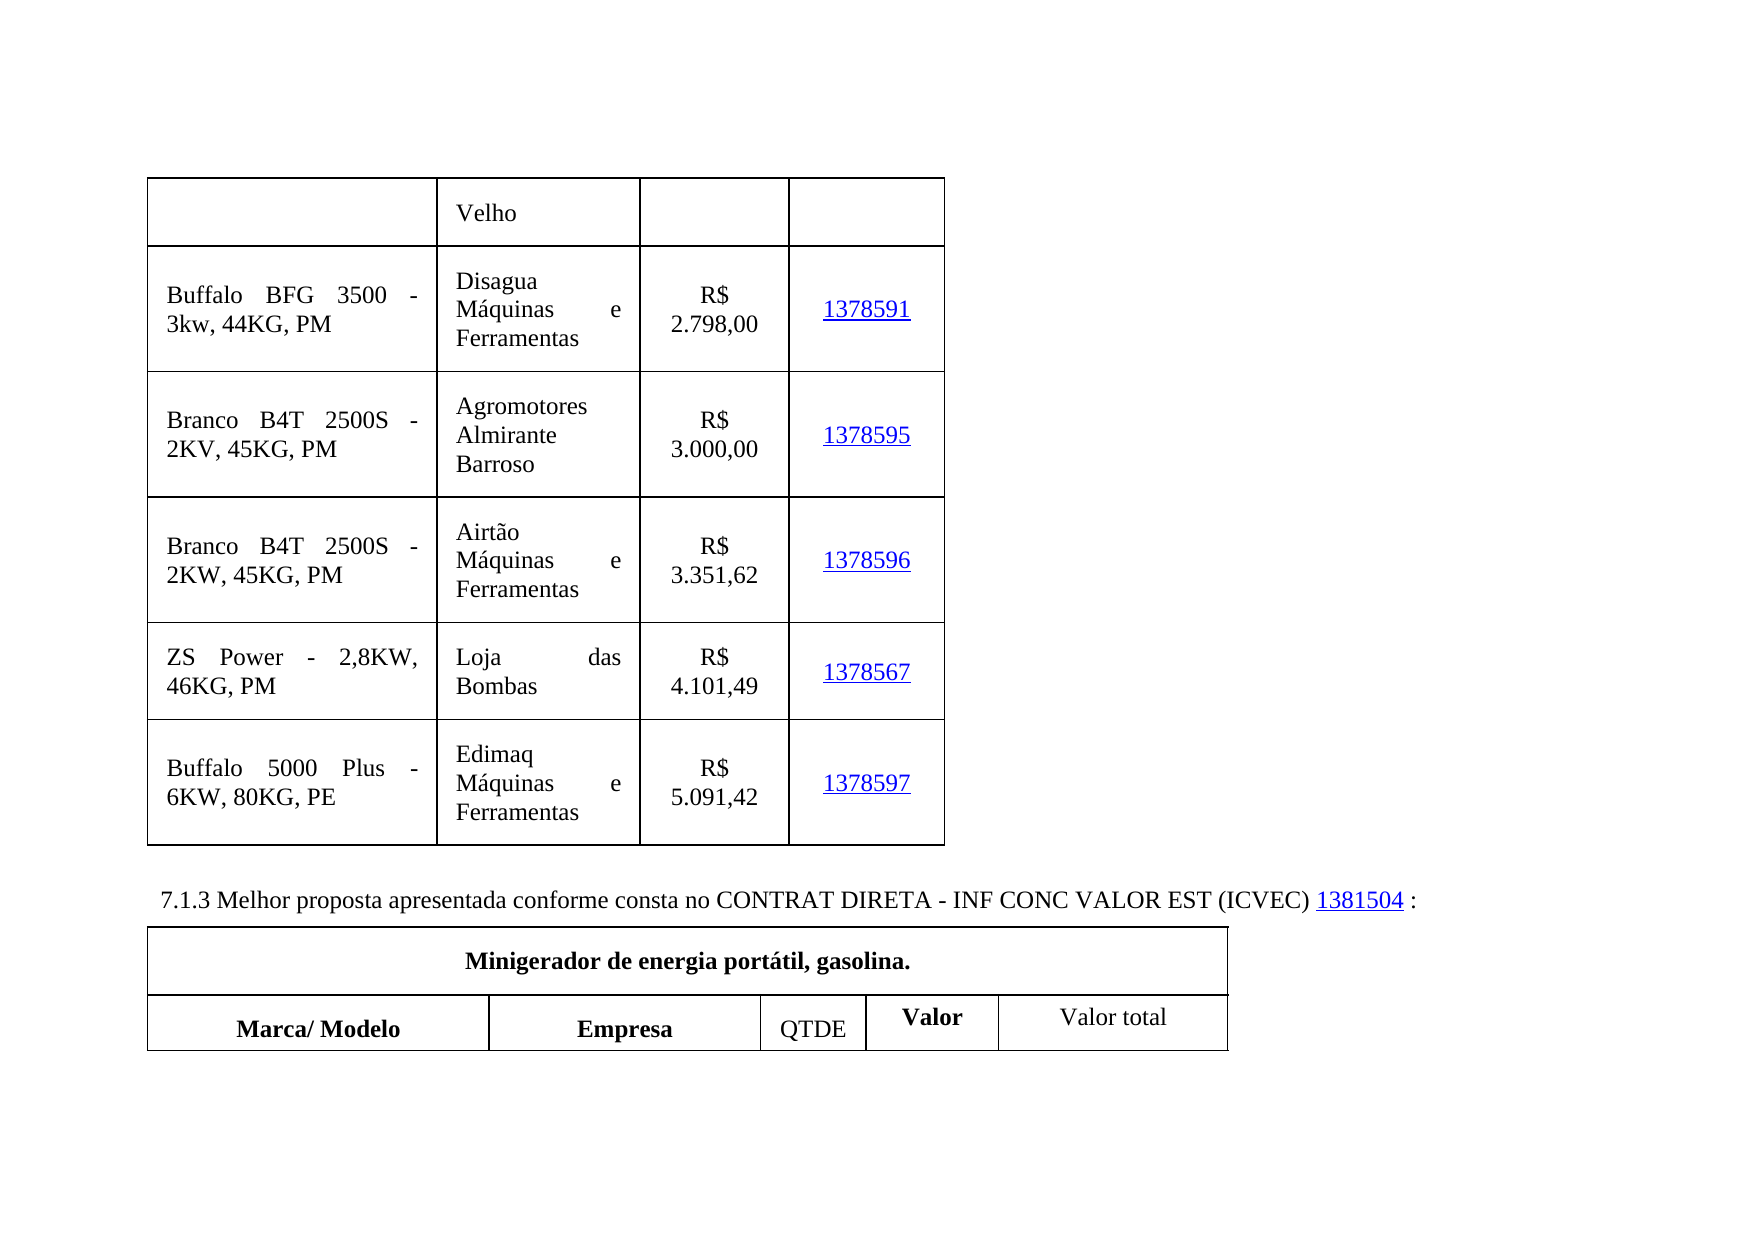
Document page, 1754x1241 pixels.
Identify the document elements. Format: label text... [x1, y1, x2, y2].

table_cell Marca/ Modelo [148, 996, 488, 1049]
table_cell Velho [438, 179, 639, 245]
table_cell Branco B4T 2500S - 2KV, 45KG, PM [148, 372, 436, 496]
table_cell [641, 179, 788, 245]
table_cell Airtão Máquinas e Ferramentas [438, 498, 639, 622]
table_cell R$ 2.798,00 [641, 247, 788, 371]
table_cell 1378595 [790, 372, 944, 496]
table_cell Valor [867, 996, 998, 1049]
table_cell Edimaq Máquinas e Ferramentas [438, 720, 639, 844]
text 7.1.3 Melhor proposta apresentada conforme consta no CONTRAT DIRETA - INF CONC VALOR EST (ICVEC) 1381504 : [160, 885, 1594, 913]
table_cell 1378567 [790, 623, 944, 718]
table_cell R$ 3.000,00 [641, 372, 788, 496]
table_cell 1378596 [790, 498, 944, 622]
table_cell Loja das Bombas [438, 623, 639, 718]
table_cell [148, 179, 436, 245]
table_cell R$ 3.351,62 [641, 498, 788, 622]
table_header Minigerador de energia portátil, gasolina. [148, 928, 1227, 994]
table_cell QTDE [761, 996, 865, 1049]
table_cell 1378591 [790, 247, 944, 371]
table_cell R$ 5.091,42 [641, 720, 788, 844]
table_cell Disagua Máquinas e Ferramentas [438, 247, 639, 371]
table_cell Empresa [490, 996, 760, 1049]
table_cell Agromotores Almirante Barroso [438, 372, 639, 496]
table_cell R$ 4.101,49 [641, 623, 788, 718]
table_cell Buffalo BFG 3500 - 3kw, 44KG, PM [148, 247, 436, 371]
table_cell Valor total [999, 996, 1227, 1049]
table_cell 1378597 [790, 720, 944, 844]
table_cell ZS Power - 2,8KW, 46KG, PM [148, 623, 436, 718]
table_cell Branco B4T 2500S - 2KW, 45KG, PM [148, 498, 436, 622]
table_cell Buffalo 5000 Plus - 6KW, 80KG, PE [148, 720, 436, 844]
table_cell [790, 179, 944, 245]
